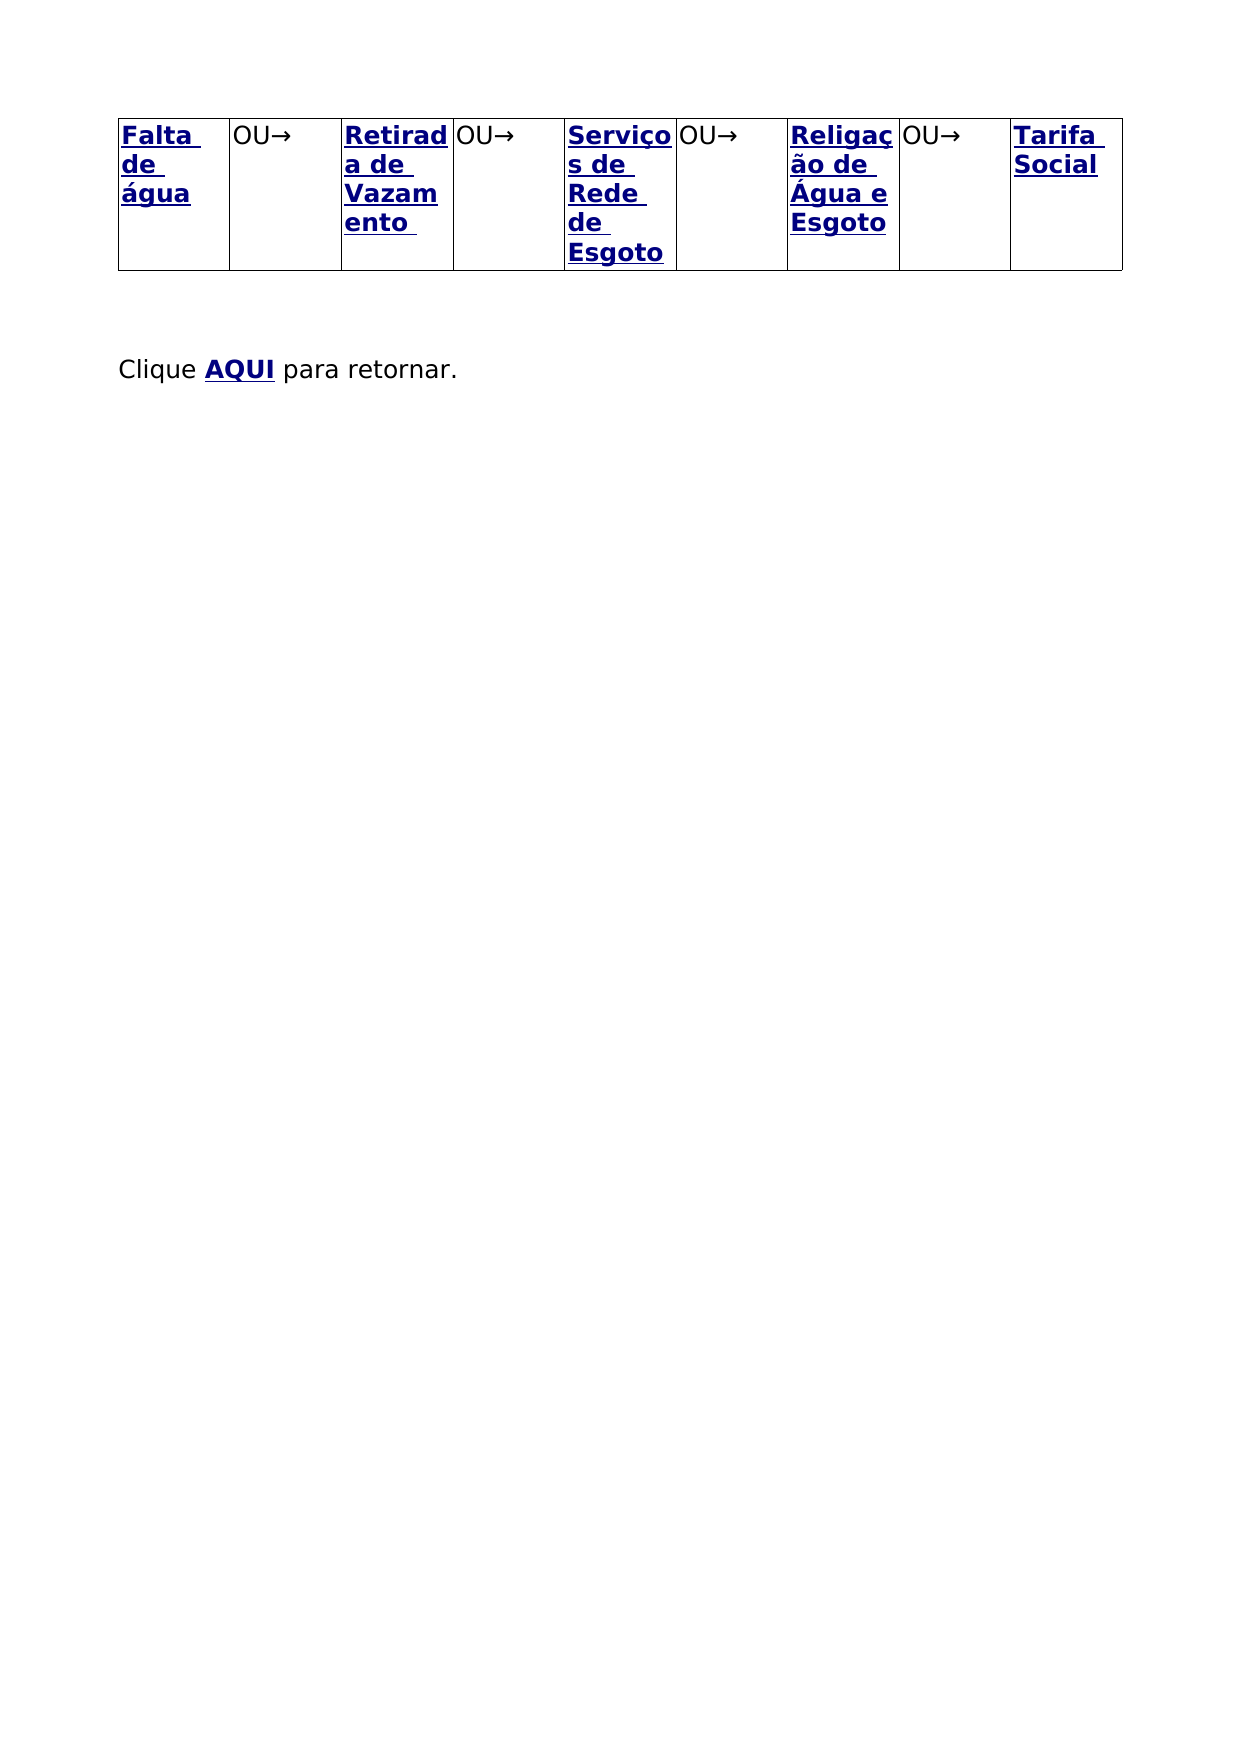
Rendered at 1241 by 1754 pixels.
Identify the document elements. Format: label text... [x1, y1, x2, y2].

text Clique AQUI para retornar. [118, 356, 1122, 414]
table_header OU→ [900, 119, 1010, 270]
table_header Religação de Água e Esgoto [788, 119, 899, 270]
table_header OU→ [230, 119, 341, 270]
table_header Retirada de Vazamento [342, 119, 453, 270]
table_header OU→ [677, 119, 787, 270]
table_header Tarifa Social [1011, 119, 1122, 270]
table_header Falta de água [119, 119, 229, 270]
table_header Serviços de Rede de Esgoto [565, 119, 676, 270]
table_header OU→ [454, 119, 564, 270]
